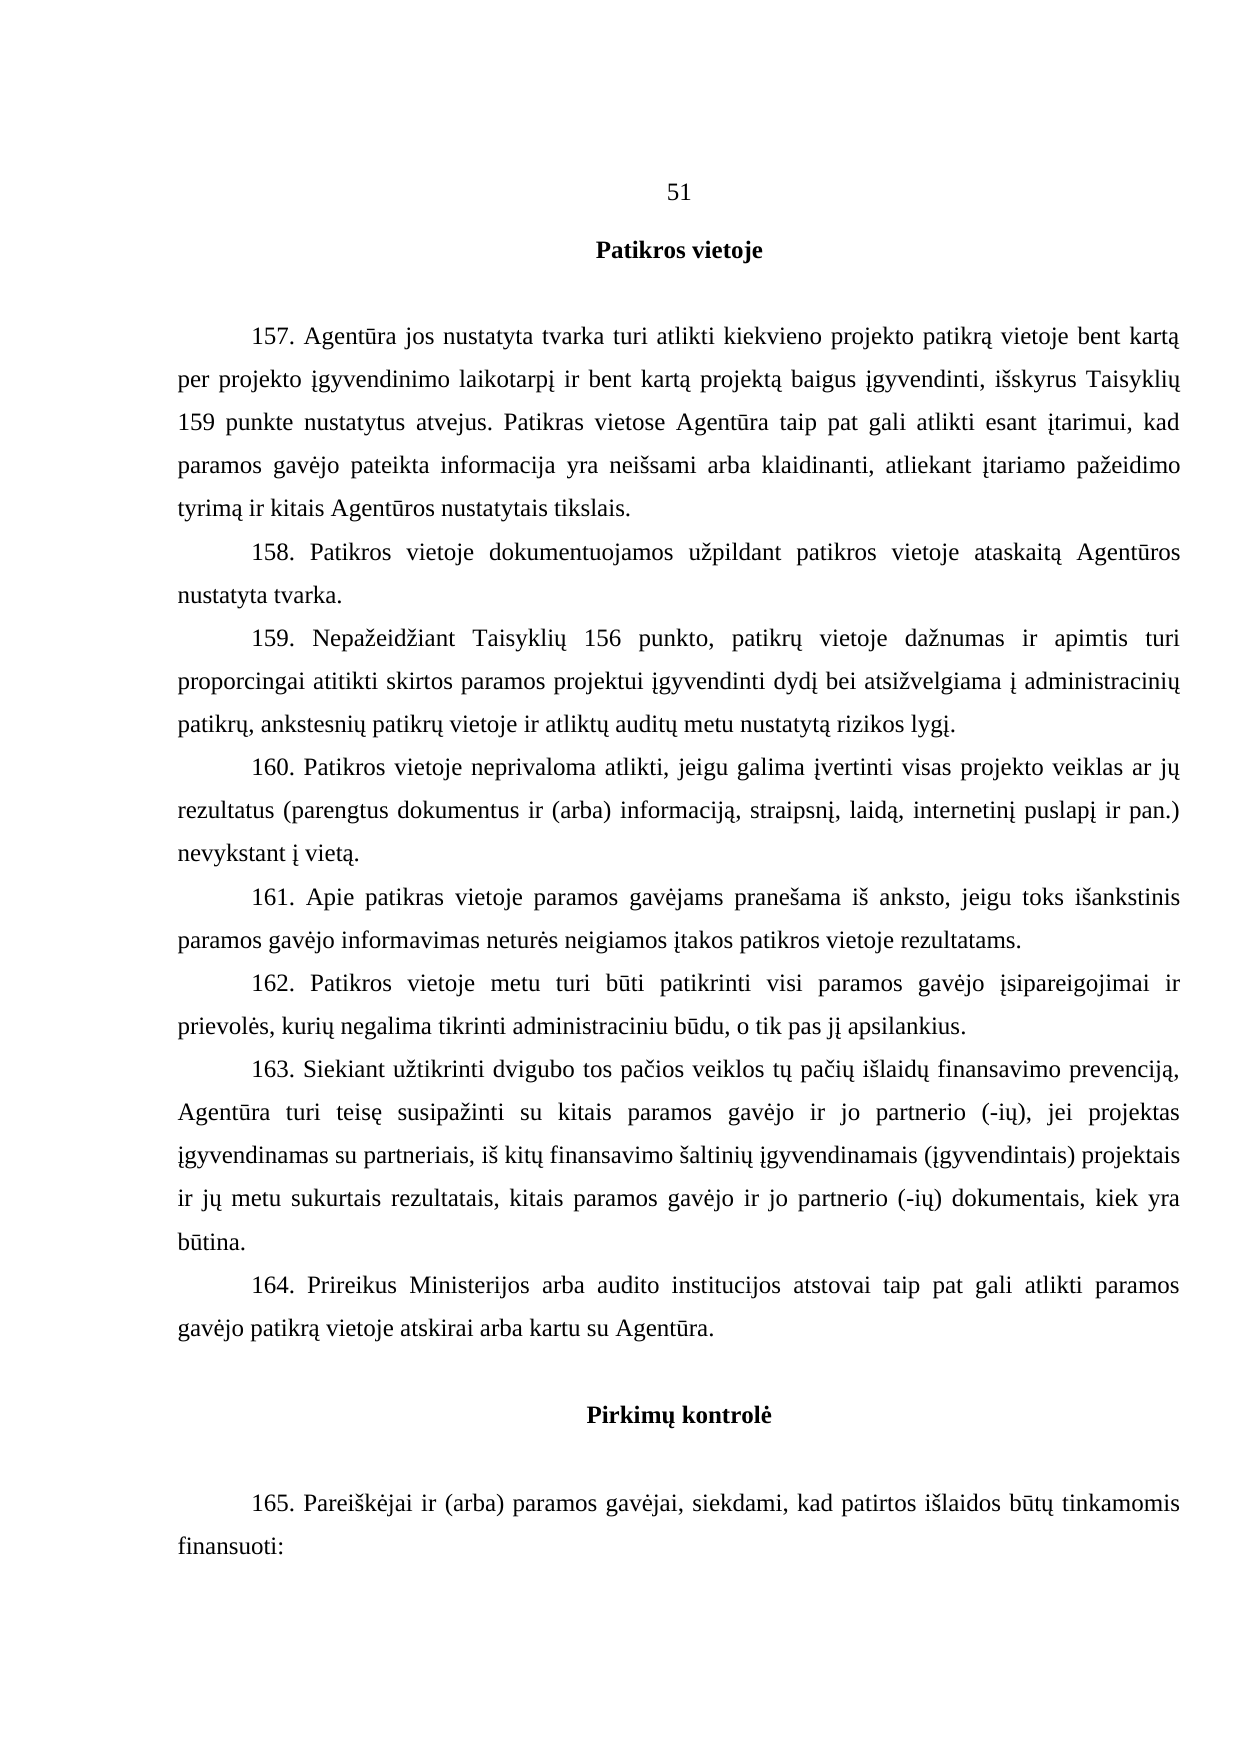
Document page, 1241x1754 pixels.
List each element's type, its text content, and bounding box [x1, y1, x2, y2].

text 157. Agentūra jos nustatyta tvarka turi atlikti kiekvieno projekto patikrą vietoje bent kartą per projekto įgyvendinimo laikotarpį ir bent kartą projektą baigus įgyvendinti, išskyrus Taisyklių 159 punkte nustatytus atvejus. Patikras vietose Agentūra taip pat gali atlikti esant įtarimui, kad paramos gavėjo pateikta informacija yra neišsami arba klaidinanti, atliekant įtariamo pažeidimo tyrimą ir kitais Agentūros nustatytais tikslais. [177, 321, 1181, 522]
text 163. Siekiant užtikrinti dvigubo tos pačios veiklos tų pačių išlaidų finansavimo prevenciją, Agentūra turi teisę susipažinti su kitais paramos gavėjo ir jo partnerio (-ių), jei projektas įgyvendinamas su partneriais, iš kitų finansavimo šaltinių įgyvendinamais (įgyvendintais) projektais ir jų metu sukurtais rezultatais, kitais paramos gavėjo ir jo partnerio (-ių) dokumentais, kiek yra būtina. [177, 1054, 1181, 1255]
text 158. Patikros vietoje dokumentuojamos užpildant patikros vietoje ataskaitą Agentūros nustatyta tvarka. [177, 537, 1181, 608]
text 160. Patikros vietoje neprivaloma atlikti, jeigu galima įvertinti visas projekto veiklas ar jų rezultatus (parengtus dokumentus ir (arba) informaciją, straipsnį, laidą, internetinį puslapį ir pan.) nevykstant į vietą. [177, 752, 1181, 867]
text 164. Prireikus Ministerijos arba audito institucijos atstovai taip pat gali atlikti paramos gavėjo patikrą vietoje atskirai arba kartu su Agentūra. [177, 1270, 1181, 1342]
text Pirkimų kontrolė [177, 1400, 1181, 1429]
text 159. Nepažeidžiant Taisyklių 156 punkto, patikrų vietoje dažnumas ir apimtis turi proporcingai atitikti skirtos paramos projektui įgyvendinti dydį bei atsižvelgiama į administracinių patikrų, ankstesnių patikrų vietoje ir atliktų auditų metu nustatytą rizikos lygį. [177, 623, 1181, 738]
text 165. Pareiškėjai ir (arba) paramos gavėjai, siekdami, kad patirtos išlaidos būtų tinkamomis finansuoti: [177, 1488, 1181, 1560]
text 162. Patikros vietoje metu turi būti patikrinti visi paramos gavėjo įsipareigojimai ir prievolės, kurių negalima tikrinti administraciniu būdu, o tik pas jį apsilankius. [177, 968, 1181, 1040]
text Patikros vietoje [177, 235, 1181, 263]
text 161. Apie patikras vietoje paramos gavėjams pranešama iš anksto, jeigu toks išankstinis paramos gavėjo informavimas neturės neigiamos įtakos patikros vietoje rezultatams. [177, 882, 1181, 953]
